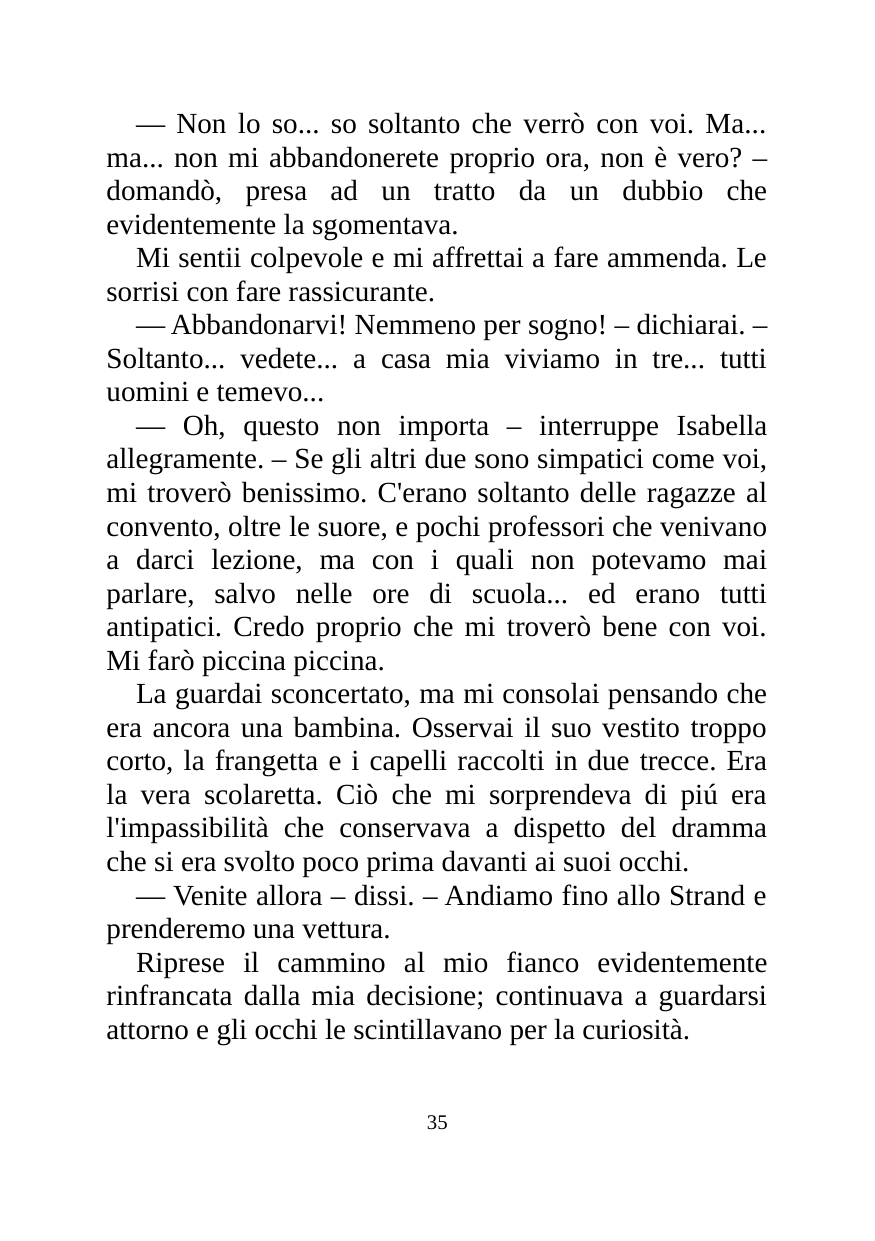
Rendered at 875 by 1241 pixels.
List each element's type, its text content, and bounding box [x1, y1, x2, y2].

text Mi sentii colpevole e mi affrettai a fare ammenda. Le sorrisi con fare rassicurante. [106, 240, 768, 307]
text — Non lo so... so soltanto che verrò con voi. Ma... ma... non mi abbandonerete proprio ora, non è vero? – domandò, presa ad un tratto da un dubbio che evidentemente la sgomentava. [106, 106, 768, 240]
text — Oh, questo non importa – interruppe Isabella allegramente. – Se gli altri due sono simpatici come voi, mi troverò benissimo. C'erano soltanto delle ragazze al convento, oltre le suore, e pochi professori che venivano a darci lezione, ma con i quali non potevamo mai parlare, salvo nelle ore di scuola... ed erano tutti antipatici. Credo proprio che mi troverò bene con voi. Mi farò piccina piccina. [106, 408, 768, 676]
text — Venite allora – dissi. – Andiamo fino allo Strand e prenderemo una vettura. [106, 878, 768, 945]
text Riprese il cammino al mio fianco evidentemente rinfrancata dalla mia decisione; continuava a guardarsi attorno e gli occhi le scintillavano per la curiosità. [106, 945, 768, 1045]
text La guardai sconcertato, ma mi consolai pensando che era ancora una bambina. Osservai il suo vestito troppo corto, la frangetta e i capelli raccolti in due trecce. Era la vera scolaretta. Ciò che mi sorprendeva di piú era l'impassibilità che conservava a dispetto del dramma che si era svolto poco prima davanti ai suoi occhi. [106, 676, 768, 878]
text — Abbandonarvi! Nemmeno per sogno! – dichiarai. – Soltanto... vedete... a casa mia viviamo in tre... tutti uomini e temevo... [106, 307, 768, 408]
